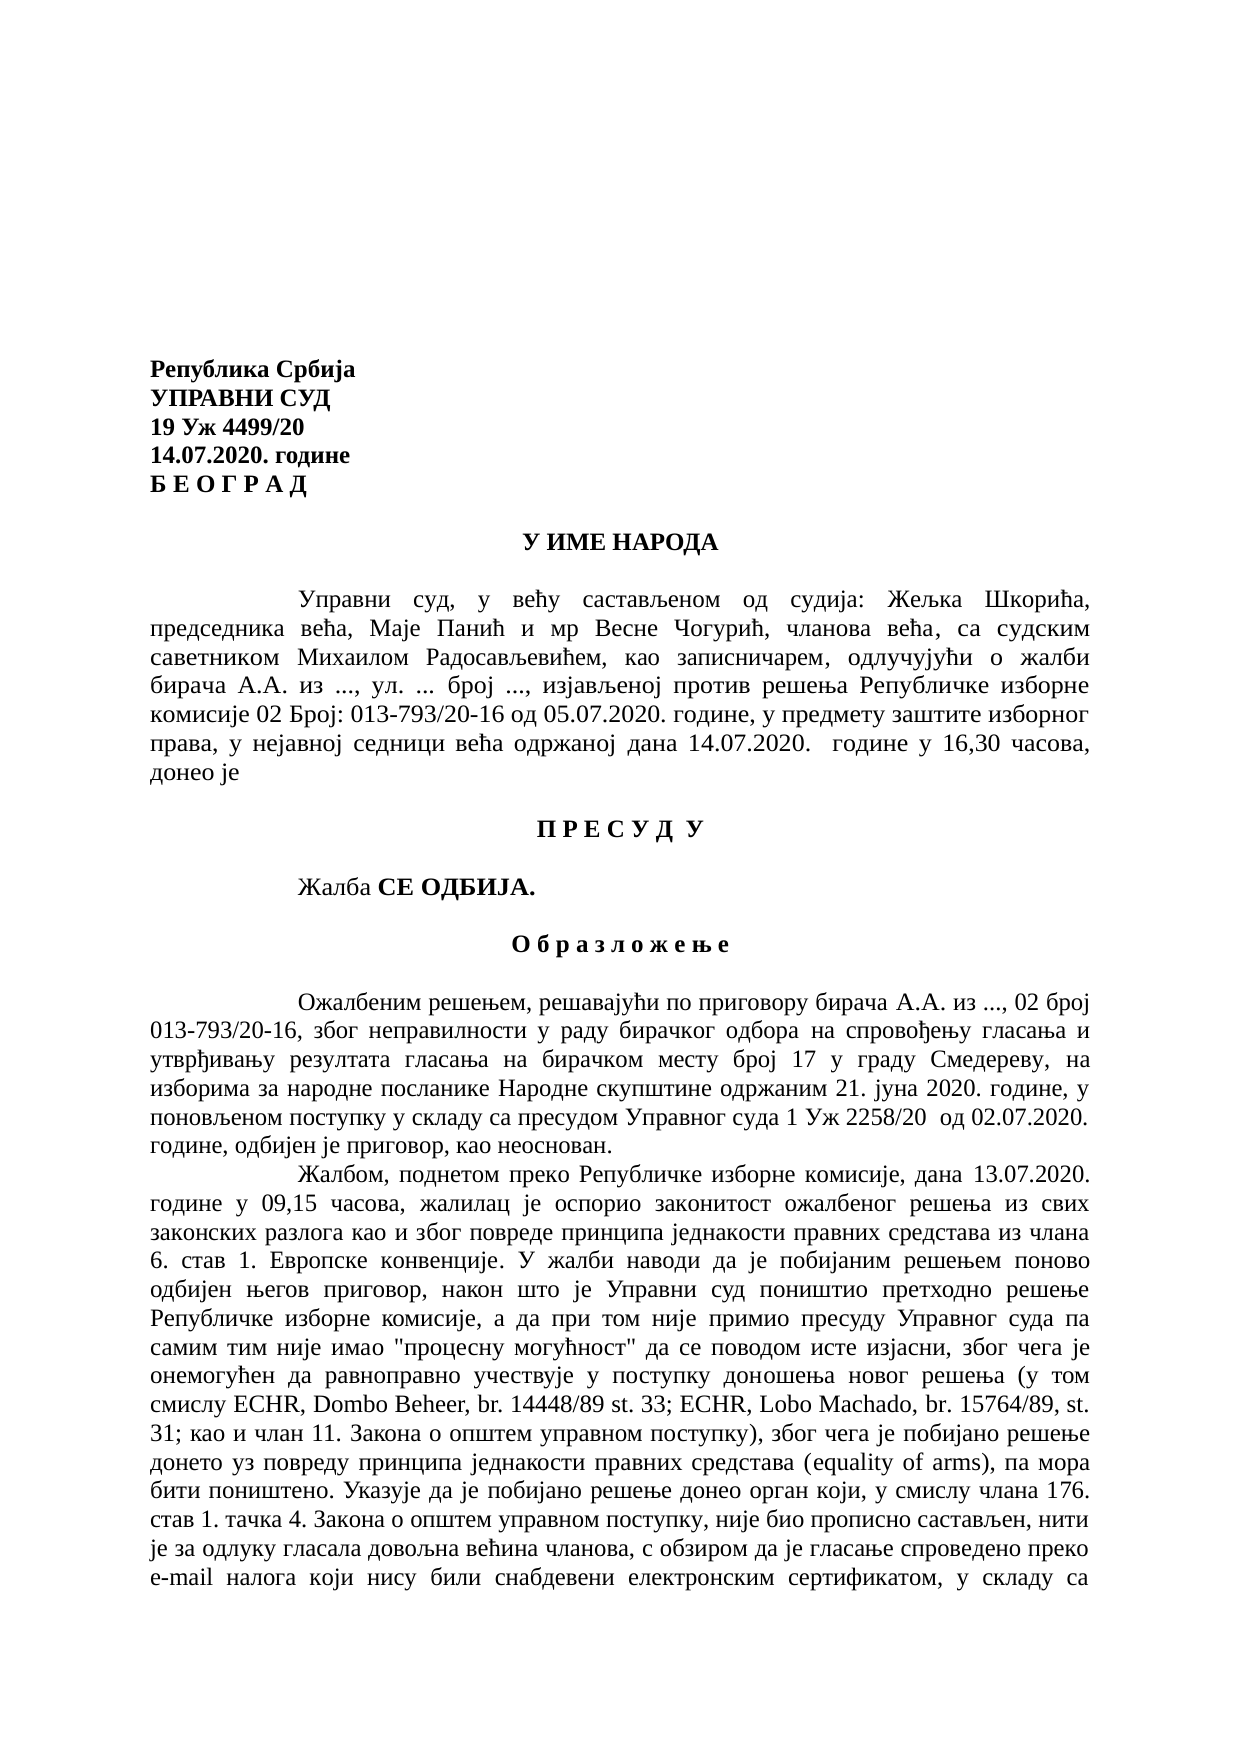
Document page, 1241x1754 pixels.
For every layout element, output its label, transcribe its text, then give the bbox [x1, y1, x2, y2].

text УПРАВНИ СУД [150, 383, 1090, 412]
text О б р а з л о ж е њ е [150, 929, 1090, 958]
text У ИМЕ НАРОДА [150, 527, 1090, 555]
text Ожалбеним решењем, решавајући по приговору бирача А.А. из ..., 02 број 013-793/20-16, због неправилности у раду бирачког одбора на спровођењу гласања и утврђивању резултата гласања на бирачком месту број 17 у граду Смедереву, на изборима за народне посланике Народне скупштине одржаним 21. јуна 2020. године, у поновљеном поступку у складу са пресудом Управног суда 1 Уж 2258/20 од 02.07.2020. године, одбијен је приговор, као неоснован. [150, 987, 1090, 1159]
text Управни суд, у већу састављеном од судија: Жељка Шкорића, председника већа, Маје Панић и мр Весне Чогурић, чланова већа, са судским саветником Михаилом Радосављевићем, као записничарем, одлучујући о жалби бирача A.A. из ..., ул. ... број ..., изјављеној против решења Републичке изборне комисије 02 Број: 013-793/20-16 од 05.07.2020. године, у предмету заштите изборног права, у нејавној седници већа одржаној дана 14.07.2020. године у 16,30 часова, донео је [150, 584, 1090, 785]
text Жалбом, поднетом преко Републичке изборне комисије, дана 13.07.2020. године у 09,15 часова, жалилац је оспорио законитост ожалбеног решења из свих законских разлога као и због повреде принципа једнакости правних средстава из члана 6. став 1. Европске конвенције. У жалби наводи да је побијаним решењем поново одбијен његов приговор, након што је Управни суд поништио претходно решење Републичке изборне комисије, а да при том није примио пресуду Управног суда па самим тим није имао "процесну могућност" да се поводом исте изјасни, због чега је онемогућен да равноправно учествује у поступку доношења новог решења (у том смислу ECHR, Dombo Beheer, br. 14448/89 st. 33; ECHR, Lobo Machado, br. 15764/89, st. 31; као и члан 11. Закона о општем управном поступку), због чега је побијано решење донето уз повреду принципа једнакости правних средстава (equality of arms), па мора бити поништено. Указује да је побијано решење донео орган који, у смислу члана 176. став 1. тачка 4. Закона о општем управном поступку, није био прописно састављен, нити је за одлуку гласала довољна већина чланова, с обзиром да је гласање спроведено преко e-mail налога који нису били снабдевени електронским сертификатом, у складу са [150, 1159, 1090, 1590]
text П Р Е С У Д У [150, 814, 1090, 843]
text 19 Уж 4499/20 [150, 412, 1090, 440]
text Б Е О Г Р А Д [150, 469, 1090, 498]
text Република Србија [150, 148, 1090, 383]
text 14.07.2020. године [150, 440, 1090, 469]
text Жалба СЕ ОДБИЈА. [150, 872, 1090, 900]
